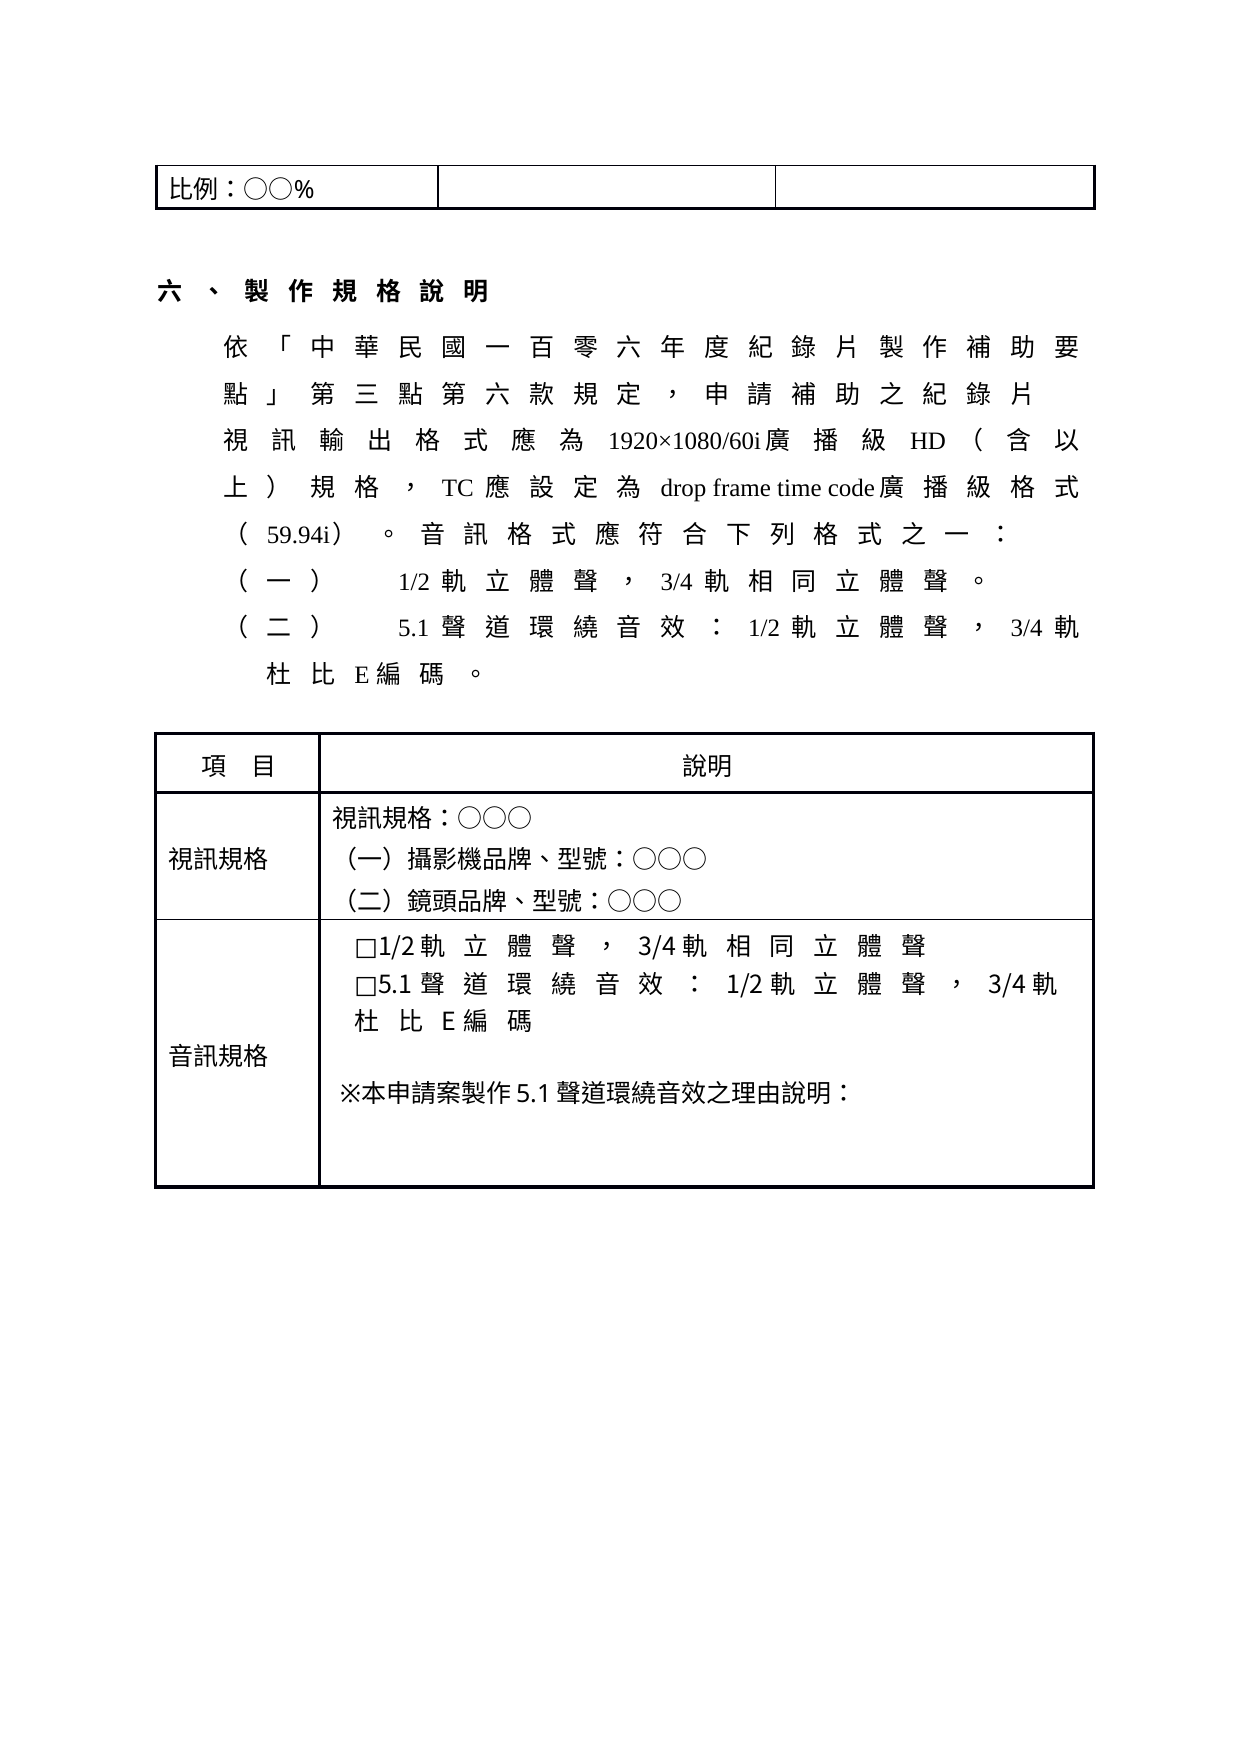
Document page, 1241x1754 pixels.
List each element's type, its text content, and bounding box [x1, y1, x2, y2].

table_cell 視訊規格 [157, 794, 318, 919]
list 1/2軌立體聲，3/4軌相同立體聲。 [207, 554, 1098, 592]
table_cell 視訊規格：○○○ （一）攝影機品牌、型號：○○○ （二）鏡頭品牌、型號：○○○ [321, 794, 1092, 919]
table_cell [776, 166, 1093, 207]
table_header 項目 [157, 735, 318, 791]
table_cell □1/2軌立體聲，3/4軌相同立體聲 □5.1聲道環繞音效：1/2軌立體聲，3/4軌杜比E編碼 ※本申請案製作5.1聲道環繞音效之理由說明： [321, 920, 1092, 1185]
table_cell 比例：○○% [158, 166, 437, 207]
table_header 說明 [321, 735, 1092, 791]
text 視訊輸出格式應為1920×1080/60i廣播級HD（含以上）規格，TC應設定為drop frame time code廣播級格式（59.94i）。音訊格式應符合下列格式之一： [207, 414, 1098, 545]
table_cell [439, 166, 775, 207]
table_cell 音訊規格 [157, 920, 318, 1185]
text 依「中華民國一百零六年度紀錄片製作補助要點」第三點第六款規定，申請補助之紀錄片 [207, 320, 1098, 405]
subtitle 六、製作規格說明 [157, 265, 1098, 302]
list 5.1聲道環繞音效：1/2軌立體聲，3/4軌杜比E編碼。 [207, 601, 1098, 685]
